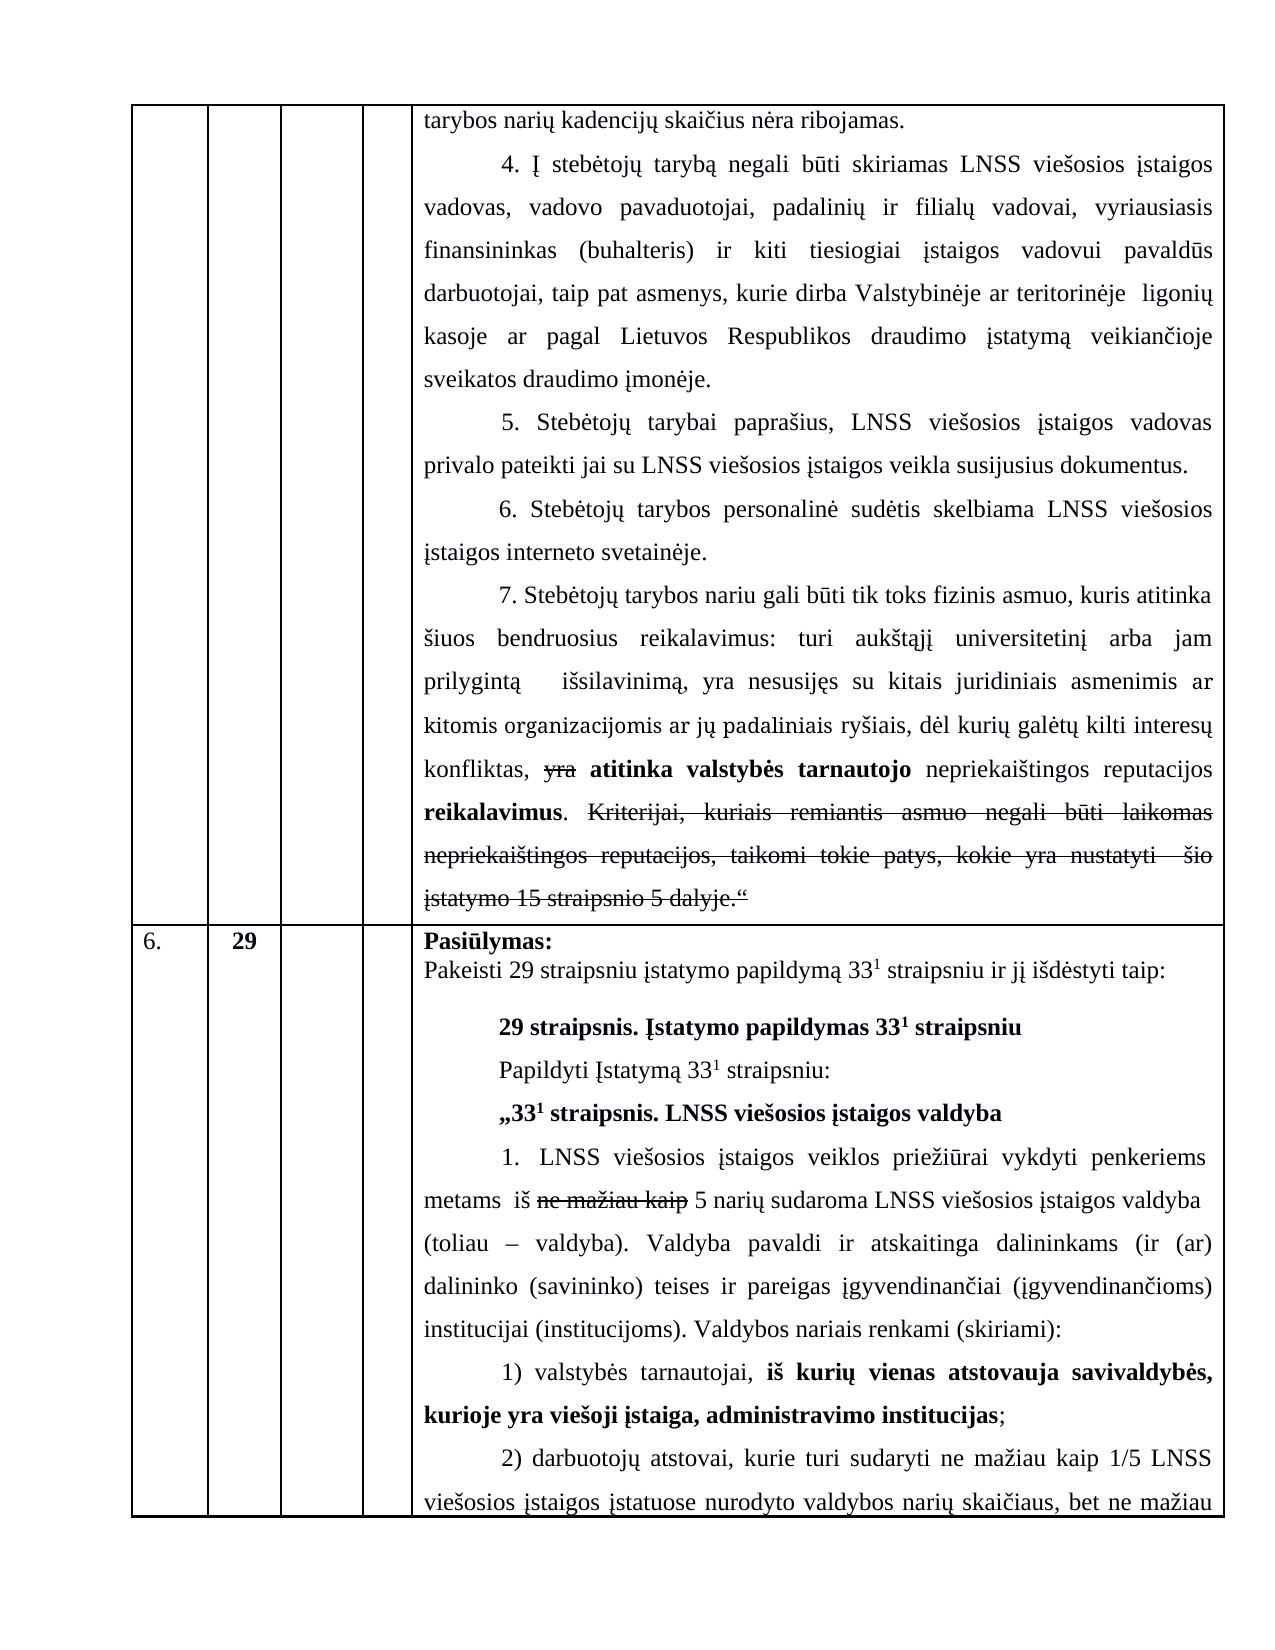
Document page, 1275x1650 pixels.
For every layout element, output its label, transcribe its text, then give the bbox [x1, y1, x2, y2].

table_cell [282, 926, 362, 1515]
table_cell tarybos narių kadencijų skaičius nėra ribojamas. 4. Į stebėtojų tarybą negali būti skiriamas LNSS viešosios įstaigos vadovas, vadovo pavaduotojai, padalinių ir filialų vadovai, vyriausiasis finansininkas (buhalteris) ir kiti tiesiogiai įstaigos vadovui pavaldūs darbuotojai, taip pat asmenys, kurie dirba Valstybinėje ar teritorinėje ligonių kasoje ar pagal Lietuvos Respublikos draudimo įstatymą veikiančioje sveikatos draudimo įmonėje. 5. Stebėtojų tarybai paprašius, LNSS viešosios įstaigos vadovas privalo pateikti jai su LNSS viešosios įstaigos veikla susijusius dokumentus. 6. Stebėtojų tarybos personalinė sudėtis skelbiama LNSS viešosios įstaigos interneto svetainėje. 7. Stebėtojų tarybos nariu gali būti tik toks fizinis asmuo, kuris atitinka šiuos bendruosius reikalavimus: turi aukštąjį universitetinį arba jam prilygintą išsilavinimą, yra nesusijęs su kitais juridiniais asmenimis ar kitomis organizacijomis ar jų padaliniais ryšiais, dėl kurių galėtų kilti interesų konfliktas, yra atitinka valstybės tarnautojo nepriekaištingos reputacijos reikalavimus. Kriterijai, kuriais remiantis asmuo negali būti laikomas nepriekaištingos reputacijos, taikomi tokie patys, kokie yra nustatyti šio įstatymo 15 straipsnio 5 dalyje.“ [413, 106, 1223, 924]
table_cell 29 [209, 926, 280, 1515]
table_cell [282, 106, 362, 924]
table_cell [133, 106, 207, 924]
table_cell [364, 926, 411, 1515]
table_cell Pasiūlymas: Pakeisti 29 straipsniu įstatymo papildymą 331 straipsniu ir jį išdėstyti taip: 29 straipsnis. Įstatymo papildymas 331 straipsniu Papildyti Įstatymą 331 straipsniu: „331 straipsnis. LNSS viešosios įstaigos valdyba 1. LNSS viešosios įstaigos veiklos priežiūrai vykdyti penkeriems metams iš ne mažiau kaip 5 narių sudaroma LNSS viešosios įstaigos valdyba (toliau – valdyba). Valdyba pavaldi ir atskaitinga dalininkams (ir (ar) dalininko (savininko) teises ir pareigas įgyvendinančiai (įgyvendinančioms) institucijai (institucijoms). Valdybos nariais renkami (skiriami): 1) valstybės tarnautojai, iš kurių vienas atstovauja savivaldybės, kurioje yra viešoji įstaiga, administravimo institucijas; 2) darbuotojų atstovai, kurie turi sudaryti ne mažiau kaip 1/5 LNSS viešosios įstaigos įstatuose nurodyto valdybos narių skaičiaus, bet ne mažiau [413, 926, 1223, 1515]
table_cell [364, 106, 411, 924]
table_cell 6. [133, 926, 207, 1515]
table_cell [209, 106, 280, 924]
